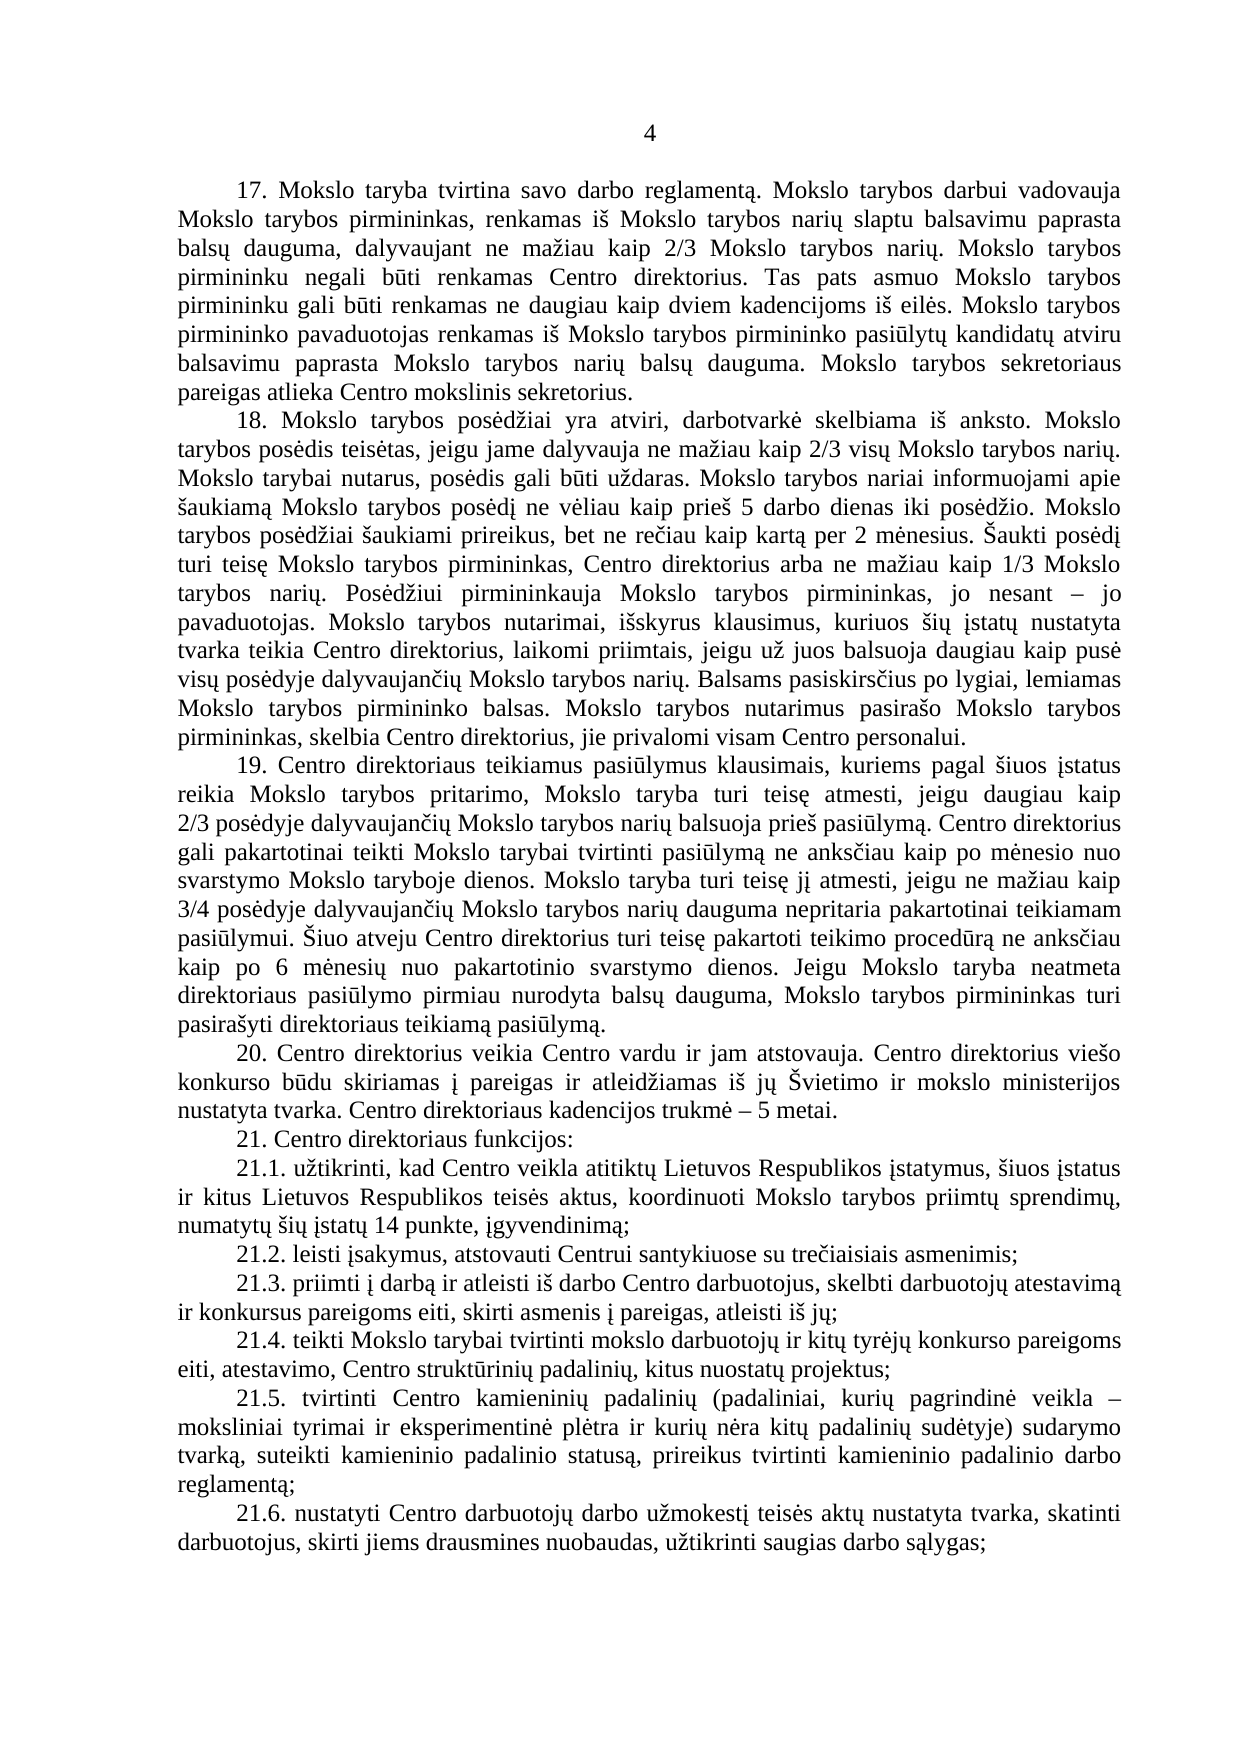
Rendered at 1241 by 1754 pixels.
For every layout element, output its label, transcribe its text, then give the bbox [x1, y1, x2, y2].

text 19. Centro direktoriaus teikiamus pasiūlymus klausimais, kuriems pagal šiuos įstatus reikia Mokslo tarybos pritarimo, Mokslo taryba turi teisę atmesti, jeigu daugiau kaip 2/3 posėdyje dalyvaujančių Mokslo tarybos narių balsuoja prieš pasiūlymą. Centro direktorius gali pakartotinai teikti Mokslo tarybai tvirtinti pasiūlymą ne anksčiau kaip po mėnesio nuo svarstymo Mokslo taryboje dienos. Mokslo taryba turi teisę jį atmesti, jeigu ne mažiau kaip 3/4 posėdyje dalyvaujančių Mokslo tarybos narių dauguma nepritaria pakartotinai teikiamam pasiūlymui. Šiuo atveju Centro direktorius turi teisę pakartoti teikimo procedūrą ne anksčiau kaip po 6 mėnesių nuo pakartotinio svarstymo dienos. Jeigu Mokslo taryba neatmeta direktoriaus pasiūlymo pirmiau nurodyta balsų dauguma, Mokslo tarybos pirmininkas turi pasirašyti direktoriaus teikiamą pasiūlymą. [177, 751, 1122, 1038]
text 21.4. teikti Mokslo tarybai tvirtinti mokslo darbuotojų ir kitų tyrėjų konkurso pareigoms eiti, atestavimo, Centro struktūrinių padalinių, kitus nuostatų projektus; [177, 1326, 1122, 1383]
text 21.5. tvirtinti Centro kamieninių padalinių (padaliniai, kurių pagrindinė veikla – moksliniai tyrimai ir eksperimentinė plėtra ir kurių nėra kitų padalinių sudėtyje) sudarymo tvarką, suteikti kamieninio padalinio statusą, prireikus tvirtinti kamieninio padalinio darbo reglamentą; [177, 1383, 1122, 1498]
text 21.6. nustatyti Centro darbuotojų darbo užmokestį teisės aktų nustatyta tvarka, skatinti darbuotojus, skirti jiems drausmines nuobaudas, užtikrinti saugias darbo sąlygas; [177, 1498, 1122, 1556]
text 21.1. užtikrinti, kad Centro veikla atitiktų Lietuvos Respublikos įstatymus, šiuos įstatus ir kitus Lietuvos Respublikos teisės aktus, koordinuoti Mokslo tarybos priimtų sprendimų, numatytų šių įstatų 14 punkte, įgyvendinimą; [177, 1153, 1122, 1239]
text 17. Mokslo taryba tvirtina savo darbo reglamentą. Mokslo tarybos darbui vadovauja Mokslo tarybos pirmininkas, renkamas iš Mokslo tarybos narių slaptu balsavimu paprasta balsų dauguma, dalyvaujant ne mažiau kaip 2/3 Mokslo tarybos narių. Mokslo tarybos pirmininku negali būti renkamas Centro direktorius. Tas pats asmuo Mokslo tarybos pirmininku gali būti renkamas ne daugiau kaip dviem kadencijoms iš eilės. Mokslo tarybos pirmininko pavaduotojas renkamas iš Mokslo tarybos pirmininko pasiūlytų kandidatų atviru balsavimu paprasta Mokslo tarybos narių balsų dauguma. Mokslo tarybos sekretoriaus pareigas atlieka Centro mokslinis sekretorius. [177, 176, 1122, 406]
text 21.3. priimti į darbą ir atleisti iš darbo Centro darbuotojus, skelbti darbuotojų atestavimą ir konkursus pareigoms eiti, skirti asmenis į pareigas, atleisti iš jų; [177, 1268, 1122, 1326]
text 18. Mokslo tarybos posėdžiai yra atviri, darbotvarkė skelbiama iš anksto. Mokslo tarybos posėdis teisėtas, jeigu jame dalyvauja ne mažiau kaip 2/3 visų Mokslo tarybos narių. Mokslo tarybai nutarus, posėdis gali būti uždaras. Mokslo tarybos nariai informuojami apie šaukiamą Mokslo tarybos posėdį ne vėliau kaip prieš 5 darbo dienas iki posėdžio. Mokslo tarybos posėdžiai šaukiami prireikus, bet ne rečiau kaip kartą per 2 mėnesius. Šaukti posėdį turi teisę Mokslo tarybos pirmininkas, Centro direktorius arba ne mažiau kaip 1/3 Mokslo tarybos narių. Posėdžiui pirmininkauja Mokslo tarybos pirmininkas, jo nesant – jo pavaduotojas. Mokslo tarybos nutarimai, išskyrus klausimus, kuriuos šių įstatų nustatyta tvarka teikia Centro direktorius, laikomi priimtais, jeigu už juos balsuoja daugiau kaip pusė visų posėdyje dalyvaujančių Mokslo tarybos narių. Balsams pasiskirsčius po lygiai, lemiamas Mokslo tarybos pirmininko balsas. Mokslo tarybos nutarimus pasirašo Mokslo tarybos pirmininkas, skelbia Centro direktorius, jie privalomi visam Centro personalui. [177, 406, 1122, 751]
text 21.2. leisti įsakymus, atstovauti Centrui santykiuose su trečiaisiais asmenimis; [177, 1239, 1122, 1268]
text 20. Centro direktorius veikia Centro vardu ir jam atstovauja. Centro direktorius viešo konkurso būdu skiriamas į pareigas ir atleidžiamas iš jų Švietimo ir mokslo ministerijos nustatyta tvarka. Centro direktoriaus kadencijos trukmė – 5 metai. [177, 1038, 1122, 1124]
text 21. Centro direktoriaus funkcijos: [177, 1124, 1122, 1153]
